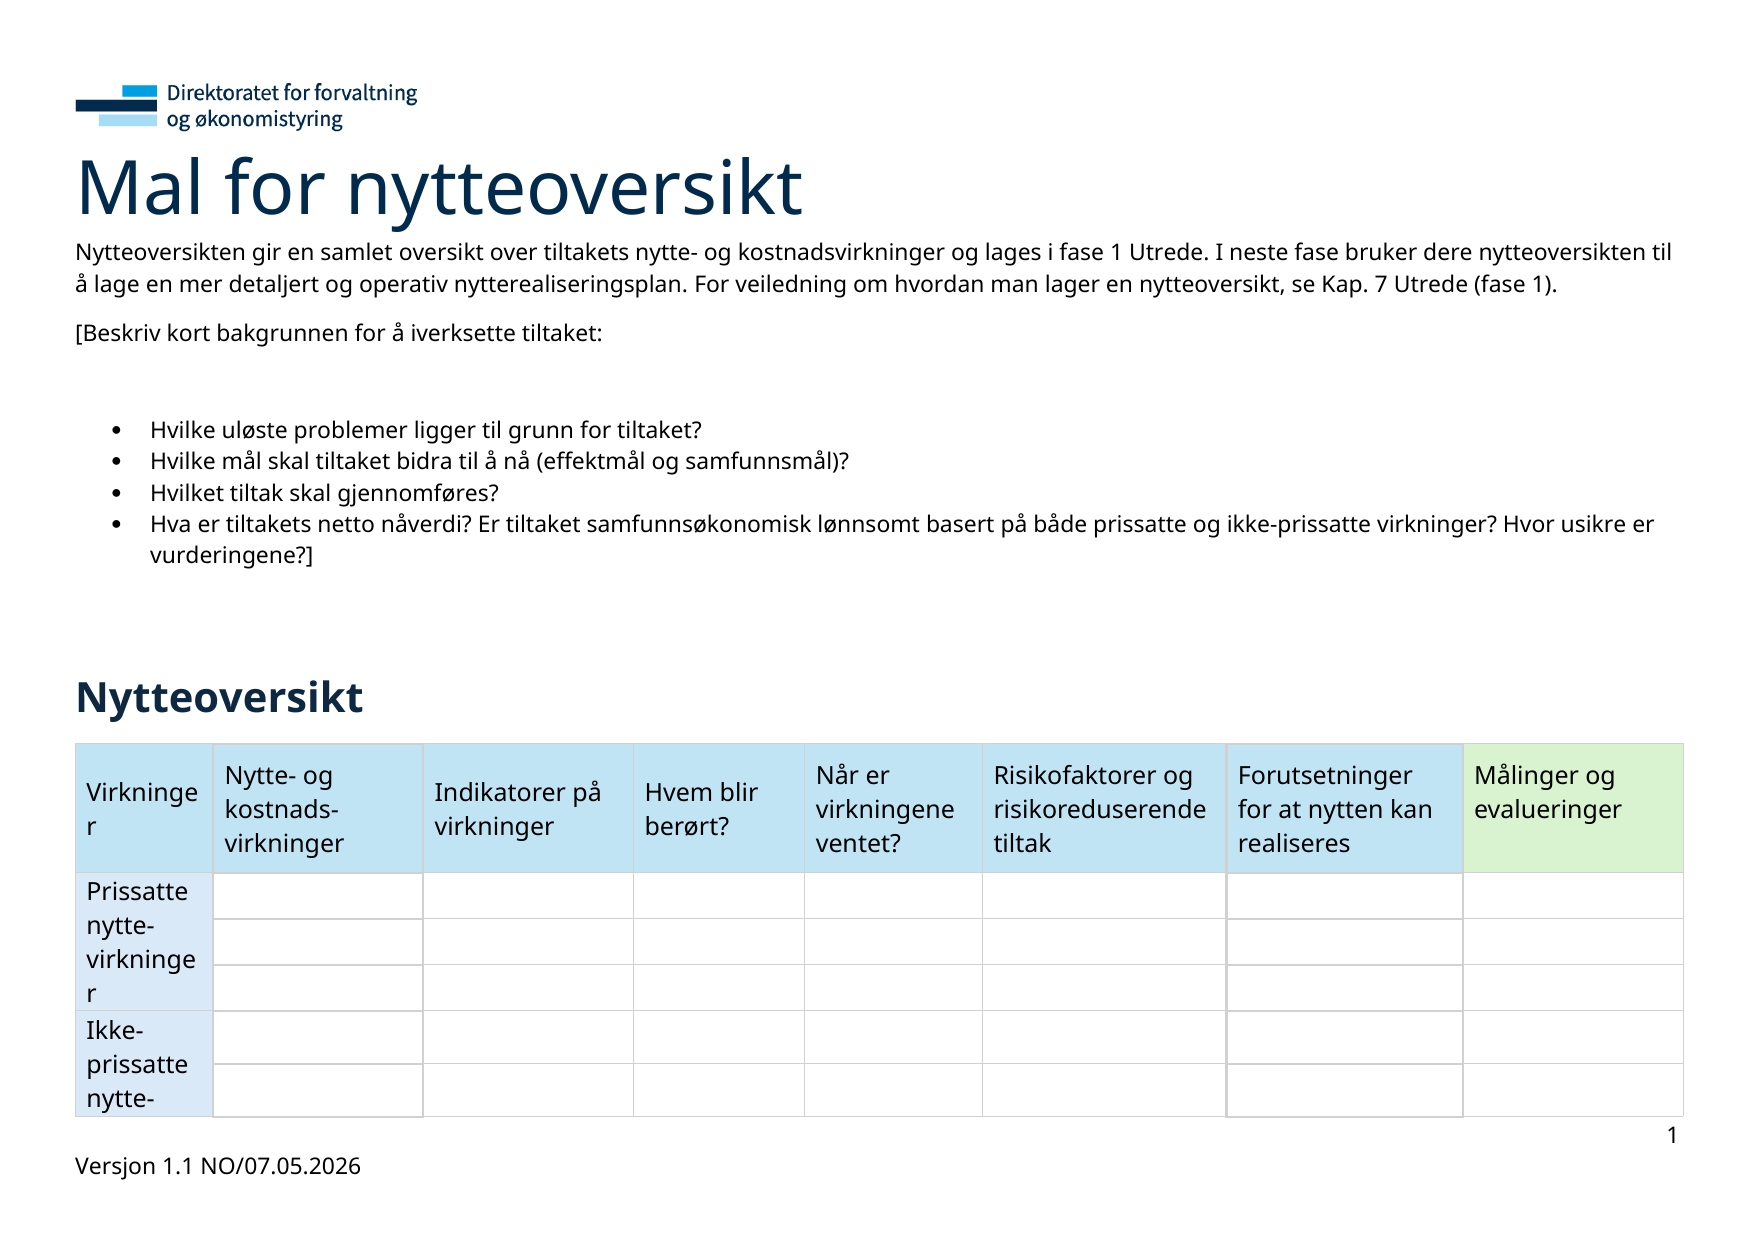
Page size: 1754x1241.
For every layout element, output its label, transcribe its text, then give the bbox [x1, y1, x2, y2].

table_cell [214, 1065, 422, 1116]
table_cell [424, 965, 633, 1010]
text [Beskriv kort bakgrunnen for å iverksette tiltaket: [75, 317, 1620, 348]
table_cell [1228, 966, 1462, 1010]
table_cell [805, 919, 982, 963]
table_cell [805, 1011, 982, 1063]
table_header Målinger og evalueringer [1464, 744, 1683, 872]
table_header Indikatorer på virkninger [424, 744, 633, 872]
table_cell [1464, 873, 1683, 917]
table_cell [983, 965, 1225, 1010]
table_cell [1464, 1011, 1683, 1063]
table_cell [805, 965, 982, 1010]
list Hvilke mål skal tiltaket bidra til å nå (effektmål og samfunnsmål)? [112, 445, 1679, 477]
table_cell [424, 919, 633, 963]
text Mal for nytteoversikt [75, 134, 1679, 236]
table_cell [983, 1064, 1225, 1116]
table_cell [424, 1011, 633, 1063]
table_header Forutsetninger for at nytten kan realiseres [1228, 745, 1462, 872]
list Hvilket tiltak skal gjennomføres? [112, 477, 1679, 508]
list Hvilke uløste problemer ligger til grunn for tiltaket? [112, 414, 1679, 445]
table_cell [424, 1064, 633, 1116]
table_cell Prissatte nytte-virkninger [76, 873, 212, 1010]
table_cell [1228, 874, 1462, 917]
table_cell [634, 1011, 804, 1063]
table_cell [634, 1064, 804, 1116]
table_cell Ikke-prissatte nytte-virkninger [76, 1011, 212, 1116]
text Nytteoversikten gir en samlet oversikt over tiltakets nytte- og kostnadsvirkninger og lages i fase 1 Utrede. I neste fase bruker dere nytteoversikten til å lage en mer detaljert og operativ nytterealiseringsplan. For veiledning om hvordan man lager en nytteoversikt, se Kap. 7 Utrede (fase 1). [75, 236, 1679, 300]
table_cell [214, 920, 422, 963]
table_cell [1464, 965, 1683, 1010]
table_cell [1228, 1012, 1462, 1063]
list Hva er tiltakets netto nåverdi? Er tiltaket samfunnsøkonomisk lønnsomt basert på både prissatte og ikke-prissatte virkninger? Hvor usikre er vurderingene?] [112, 508, 1679, 570]
table_cell [1464, 919, 1683, 963]
text Nytteoversikt [75, 668, 1679, 725]
table_cell [214, 874, 422, 917]
table_cell [983, 873, 1225, 917]
table_cell [214, 1012, 422, 1063]
table_cell [1228, 920, 1462, 963]
table_cell [634, 965, 804, 1010]
table_header Risikofaktorer og risikoreduserende tiltak [983, 744, 1225, 872]
table_cell [805, 873, 982, 917]
table_cell [214, 966, 422, 1010]
table_header Når er virkningene ventet? [805, 744, 982, 872]
table_header Hvem blir berørt? [634, 744, 804, 872]
table_cell [805, 1064, 982, 1116]
table_cell [634, 919, 804, 963]
table_header Nytte- og kostnads-virkninger [214, 745, 422, 872]
table_cell [634, 873, 804, 917]
table_cell [1464, 1064, 1683, 1116]
table_cell [983, 1011, 1225, 1063]
table_header Virkninger [76, 744, 212, 872]
table_cell [1228, 1065, 1462, 1116]
table_cell [424, 873, 633, 917]
table_cell [983, 919, 1225, 963]
